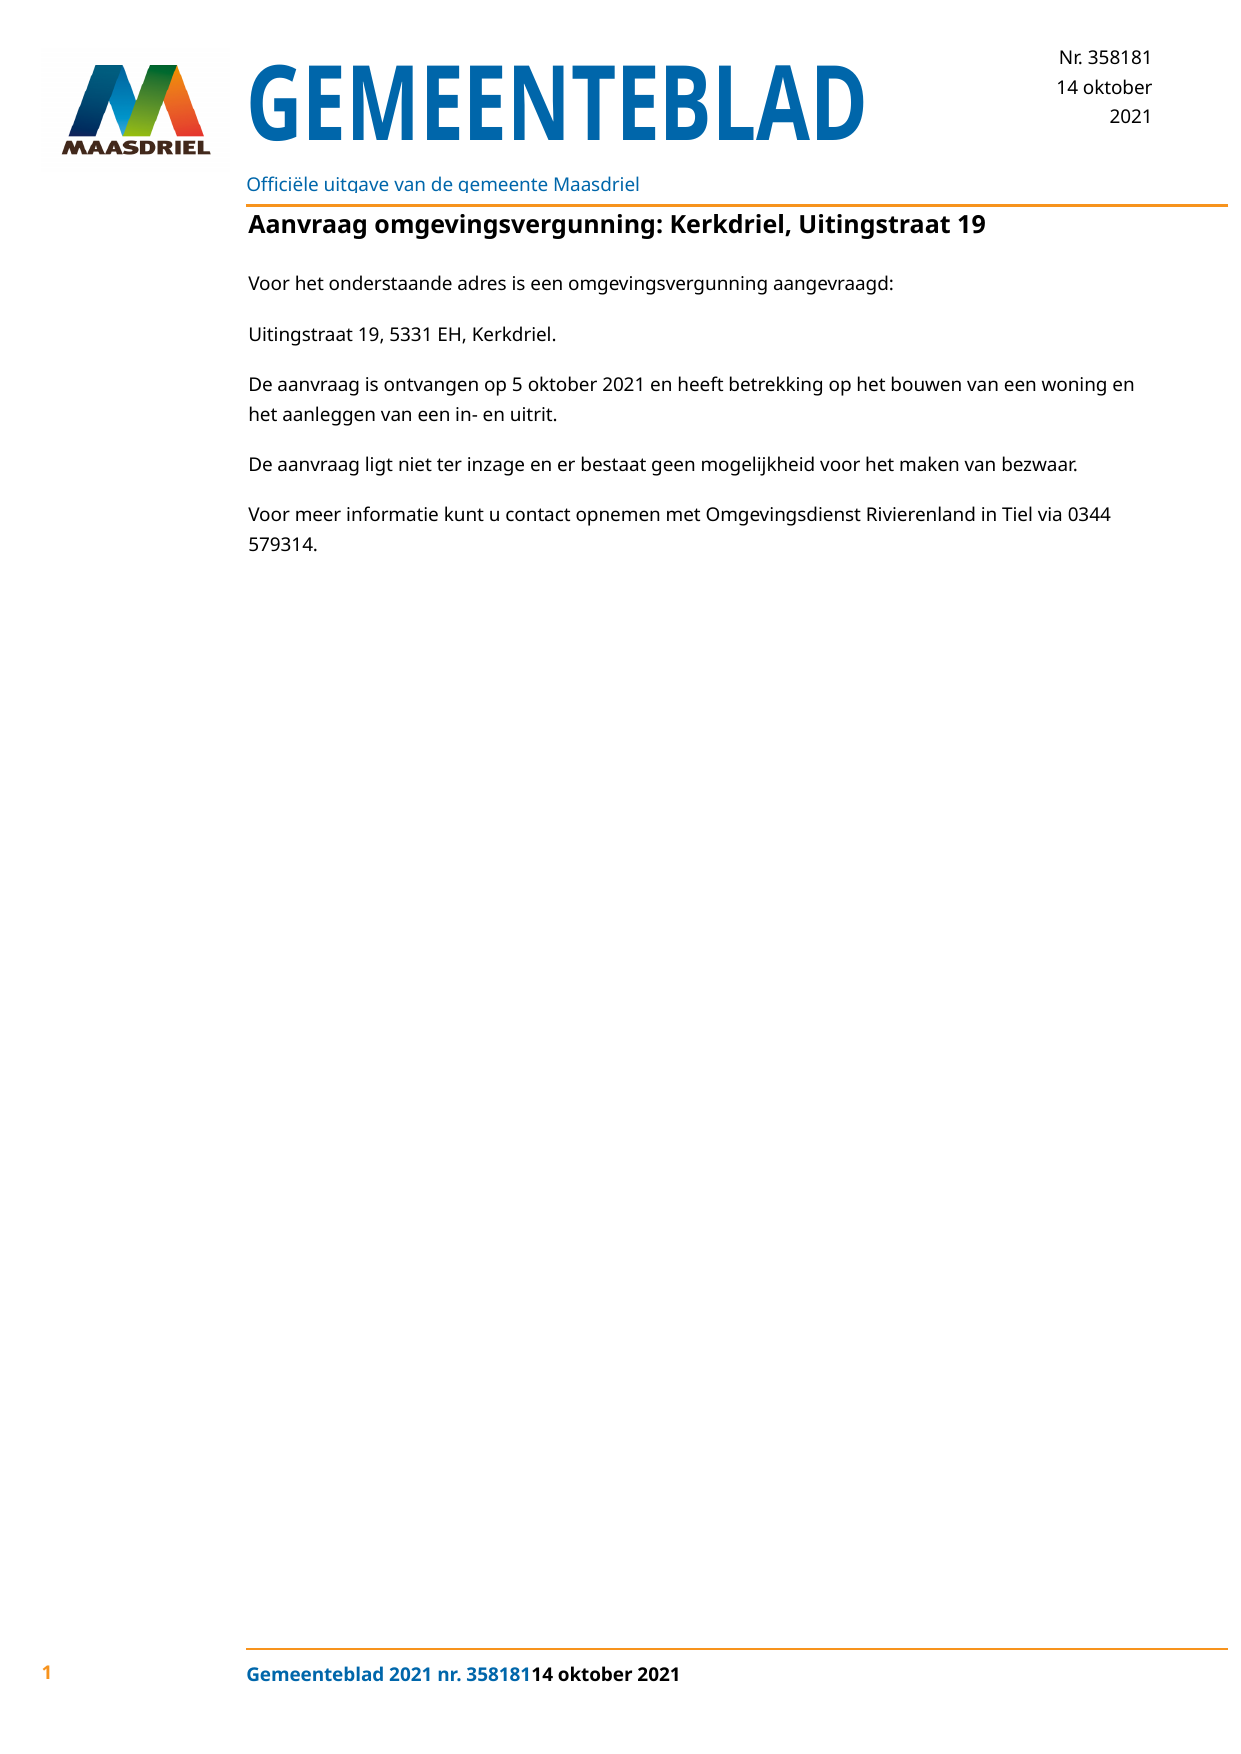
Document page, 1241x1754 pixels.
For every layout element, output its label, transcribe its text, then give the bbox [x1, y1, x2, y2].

text Voor het onderstaande adres is een omgevingsvergunning aangevraagd: [248, 270, 1152, 296]
text Uitingstraat 19, 5331 EH, Kerkdriel. [248, 321, 1152, 346]
text Aanvraag omgevingsvergunning: Kerkdriel, Uitingstraat 19 [248, 207, 1152, 241]
text De aanvraag is ontvangen op 5 oktober 2021 en heeft betrekking op het bouwen van een woning en het aanleggen van een in- en uitrit. [248, 371, 1152, 426]
picture [41, 47, 231, 172]
text De aanvraag ligt niet ter inzage en er bestaat geen mogelijkheid voor het maken van bezwaar. [248, 451, 1152, 477]
text Voor meer informatie kunt u contact opnemen met Omgevingsdienst Rivierenland in Tiel via 0344 579314. [248, 502, 1152, 557]
